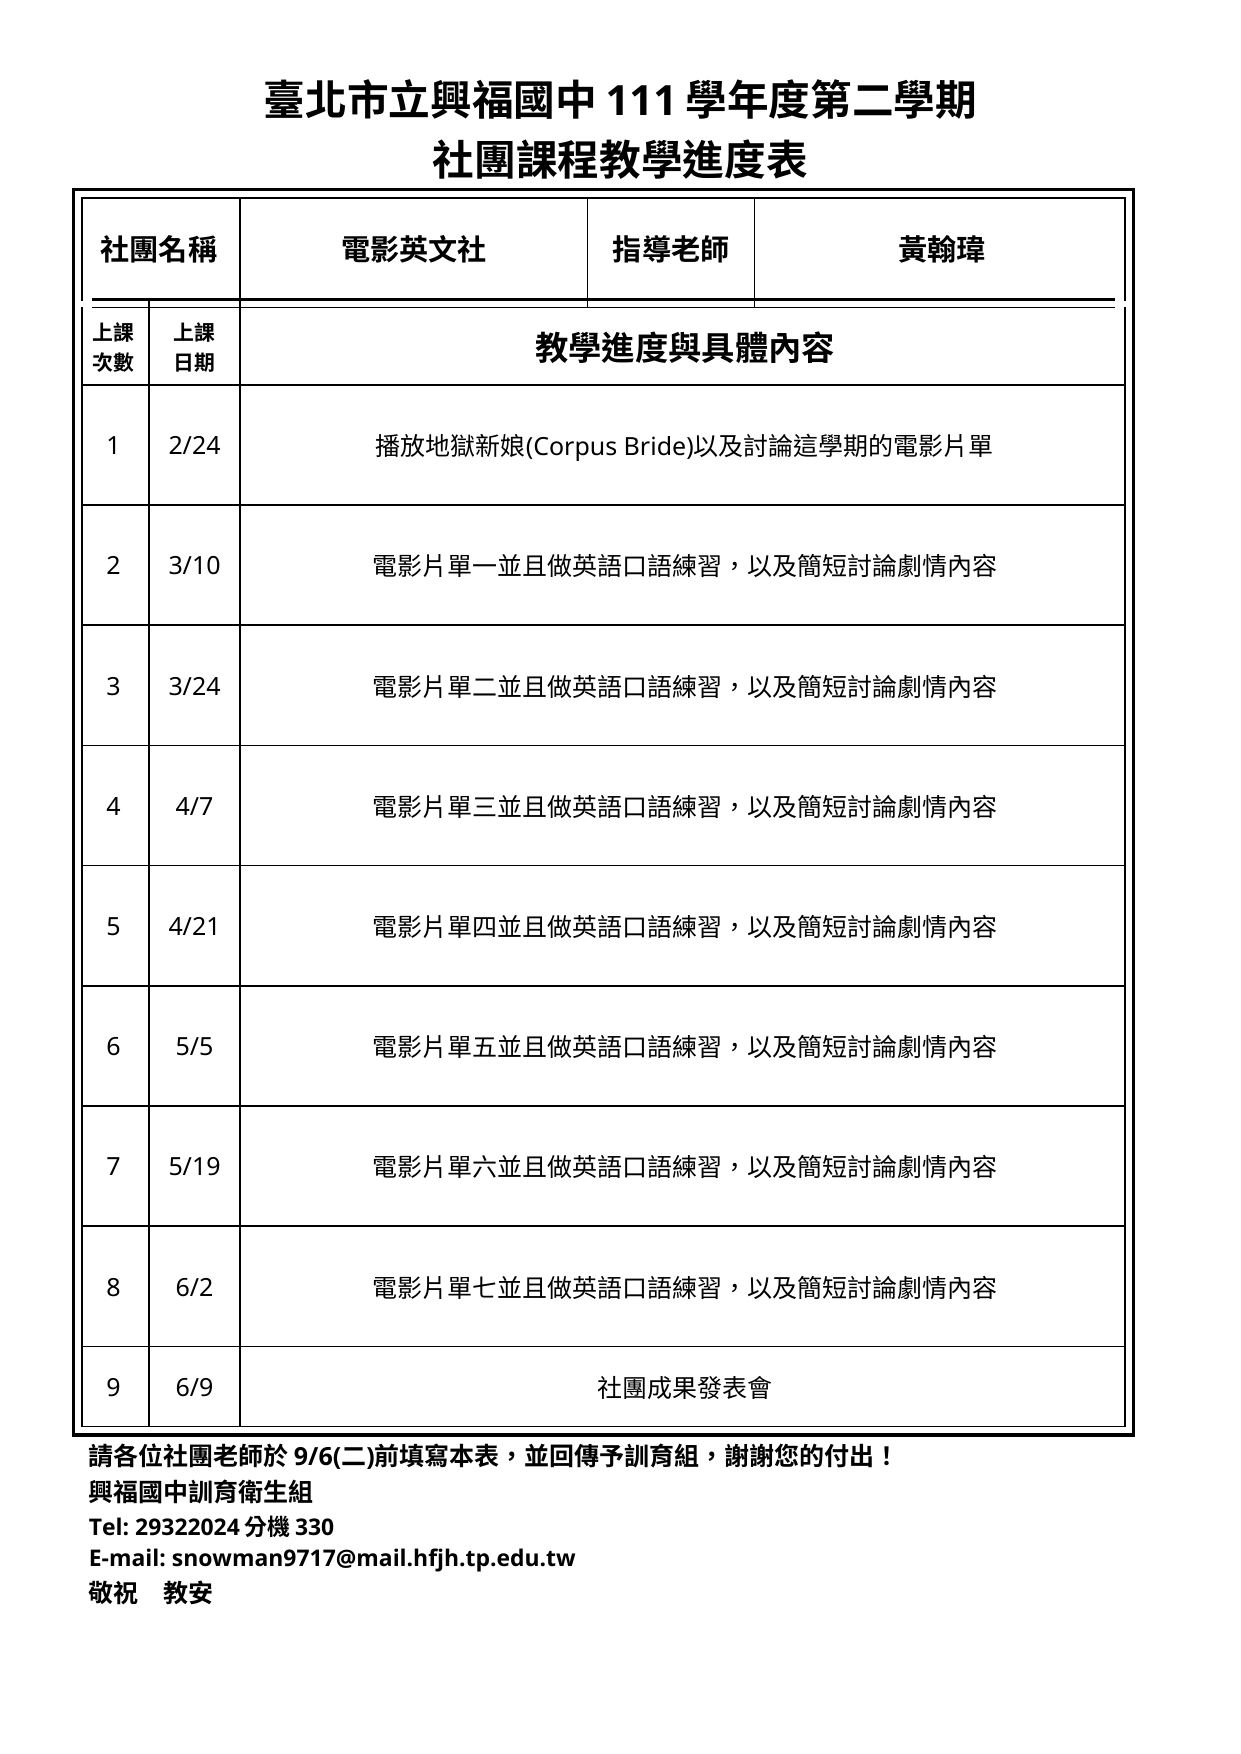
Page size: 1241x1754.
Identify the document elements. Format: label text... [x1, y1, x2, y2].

text 臺北市立興福國中111學年度第二學期 [89, 67, 1152, 127]
table_cell 電影片單三並且做英語口語練習，以及簡短討論劇情內容 [241, 746, 1124, 865]
table_header [240, 191, 587, 197]
table_cell 4 [83, 746, 148, 865]
table_cell 播放地獄新娘(Corpus Bride)以及討論這學期的電影片單 [241, 386, 1124, 504]
text E-mail: snowman9717@mail.hfjh.tp.edu.tw [89, 1542, 1152, 1574]
text 社團課程教學進度表 [89, 127, 1152, 188]
table_cell 3/24 [150, 626, 239, 744]
table_cell 6/9 [150, 1347, 239, 1426]
table_cell 4/7 [150, 746, 239, 865]
table_cell 4/21 [150, 866, 239, 985]
text 請各位社團老師於9/6(二)前填寫本表，並回傳予訓育組，謝謝您的付出！ [89, 1437, 1152, 1473]
table_cell 5 [83, 866, 148, 985]
text 敬祝 教安 [89, 1574, 1152, 1610]
table_cell [150, 301, 239, 307]
table_cell 8 [83, 1227, 148, 1346]
table_cell 電影片單六並且做英語口語練習，以及簡短討論劇情內容 [241, 1107, 1124, 1225]
table_header [588, 191, 754, 197]
table_cell 上課 日期 [150, 308, 239, 384]
table_cell 教學進度與具體內容 [241, 298, 1129, 384]
table_cell 5/5 [150, 987, 239, 1105]
table_cell 1 [83, 386, 148, 504]
table_cell 社團成果發表會 [241, 1347, 1124, 1426]
table_cell 2 [83, 506, 148, 624]
table_cell 9 [83, 1347, 148, 1426]
table_header 電影英文社 [241, 199, 587, 297]
table_cell 6/2 [150, 1227, 239, 1346]
table_cell 電影片單七並且做英語口語練習，以及簡短討論劇情內容 [241, 1227, 1124, 1346]
table_cell 7 [83, 1107, 148, 1225]
table_cell 6 [83, 987, 148, 1105]
table_header 黃翰瑋 [754, 191, 1129, 297]
table_cell 電影片單五並且做英語口語練習，以及簡短討論劇情內容 [241, 987, 1124, 1105]
table_header 指導老師 [588, 199, 754, 297]
table_cell 電影片單一並且做英語口語練習，以及簡短討論劇情內容 [241, 506, 1124, 624]
text 興福國中訓育衛生組 [89, 1473, 1152, 1509]
table_cell 3 [83, 626, 148, 744]
table_cell 電影片單二並且做英語口語練習，以及簡短討論劇情內容 [241, 626, 1124, 744]
text Tel: 29322024分機330 [89, 1509, 1152, 1542]
table_cell 電影片單四並且做英語口語練習，以及簡短討論劇情內容 [241, 866, 1124, 985]
table_cell 2/24 [150, 386, 239, 504]
table_header 社團名稱 [78, 191, 240, 297]
table_cell 5/19 [150, 1107, 239, 1225]
table_cell 上課次數 [78, 298, 148, 384]
table_cell 3/10 [150, 506, 239, 624]
